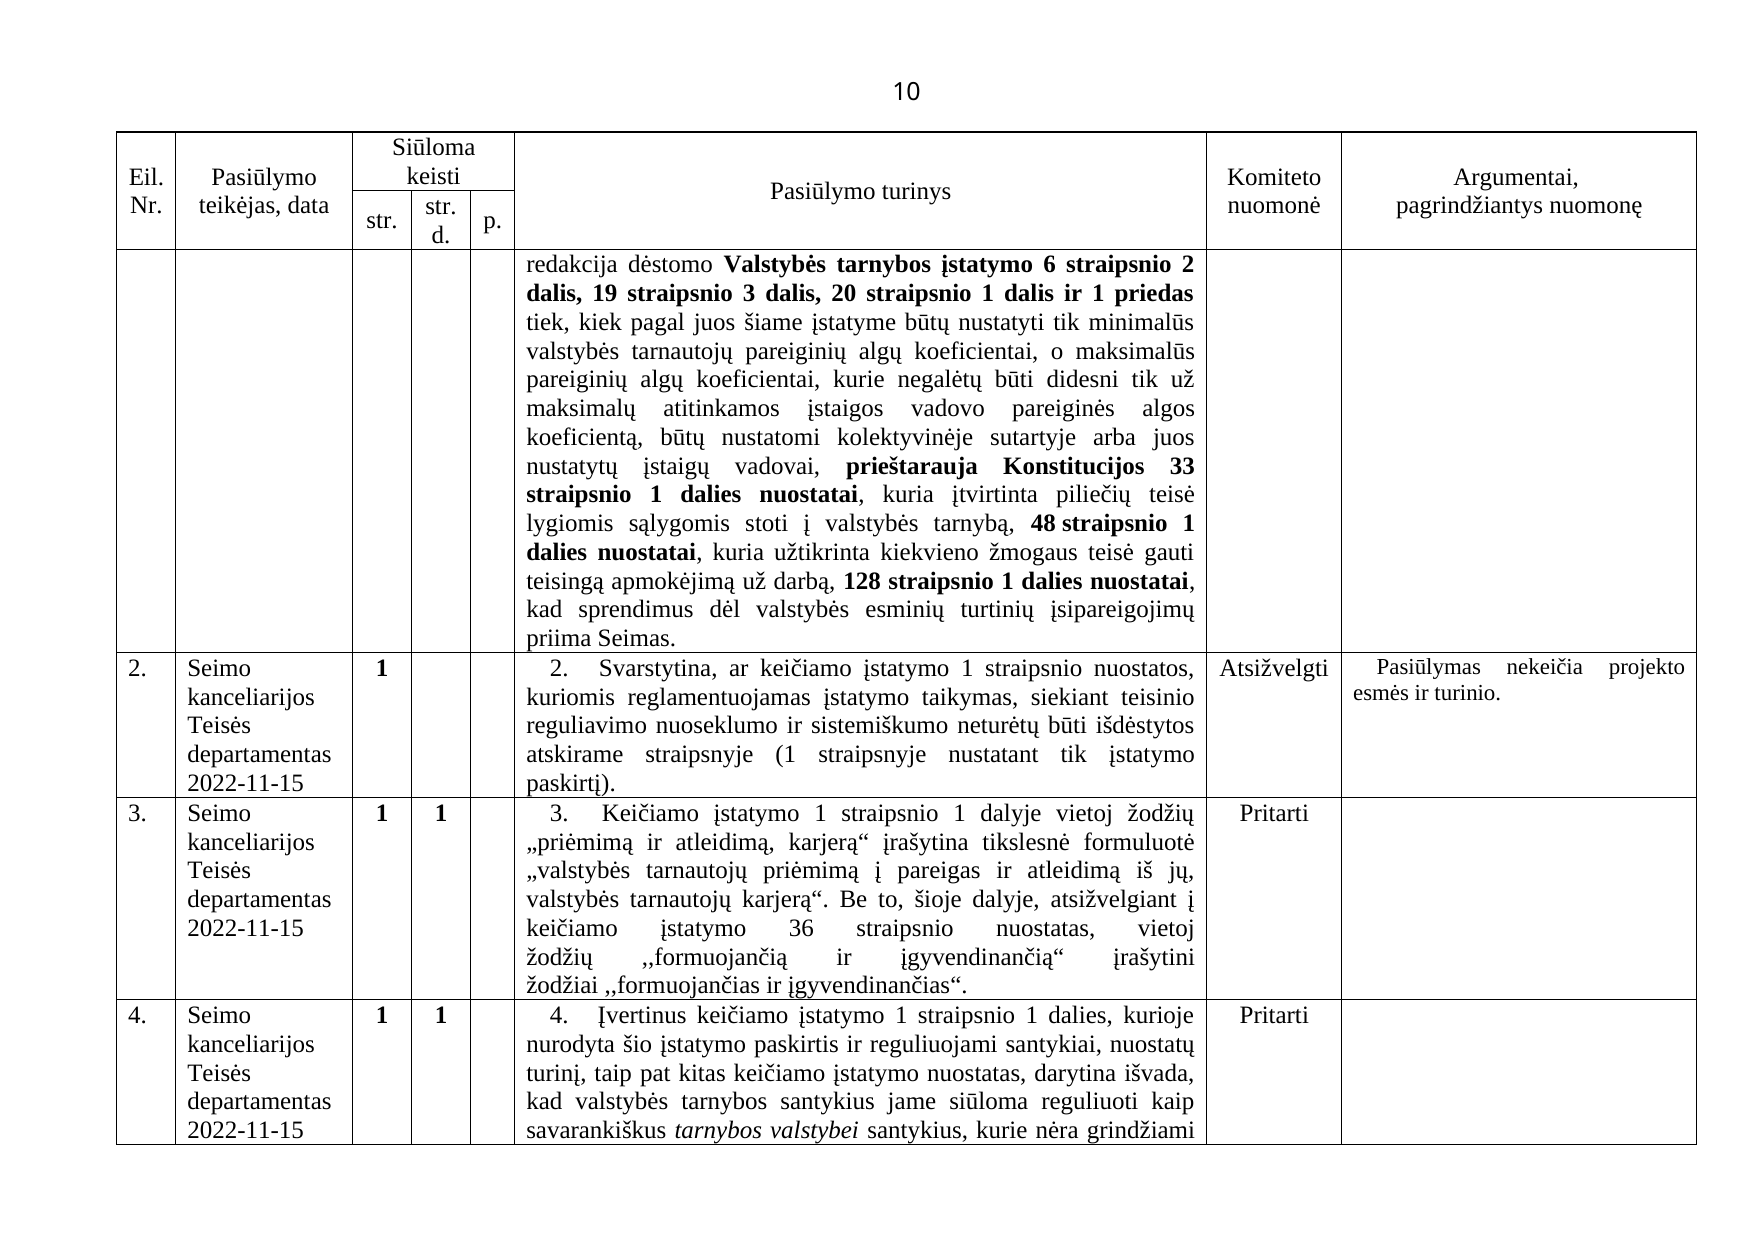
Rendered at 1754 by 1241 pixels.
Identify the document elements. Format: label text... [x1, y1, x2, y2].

table_header Eil. Nr. [117, 133, 175, 248]
table_cell [117, 653, 175, 797]
table_cell 1 [353, 1000, 411, 1144]
table_header Siūloma keisti [353, 133, 514, 190]
table_cell redakcija dėstomo Valstybės tarnybos įstatymo 6 straipsnio 2 dalis, 19 straipsnio 3 dalis, 20 straipsnio 1 dalis ir 1 priedas tiek, kiek pagal juos šiame įstatyme būtų nustatyti tik minimalūs valstybės tarnautojų pareiginių algų koeficientai, o maksimalūs pareiginių algų koeficientai, kurie negalėtų būti didesni tik už maksimalų atitinkamos įstaigos vadovo pareiginės algos koeficientą, būtų nustatomi kolektyvinėje sutartyje arba juos nustatytų įstaigų vadovai, prieštarauja Konstitucijos 33 straipsnio 1 dalies nuostatai, kuria įtvirtinta piliečių teisė lygiomis sąlygomis stoti į valstybės tarnybą, 48 straipsnio 1 dalies nuostatai, kuria užtikrinta kiekvieno žmogaus teisė gauti teisingą apmokėjimą už darbą, 128 straipsnio 1 dalies nuostatai, kad sprendimus dėl valstybės esminių turtinių įsipareigojimų priima Seimas. [515, 250, 1206, 652]
table_cell 3. Keičiamo įstatymo 1 straipsnio 1 dalyje vietoj žodžių „priėmimą ir atleidimą, karjerą“ įrašytina tikslesnė formuluotė „valstybės tarnautojų priėmimą į pareigas ir atleidimą iš jų, valstybės tarnautojų karjerą“. Be to, šioje dalyje, atsižvelgiant į keičiamo įstatymo 36 straipsnio nuostatas, vietoj žodžių ,,formuojančią ir įgyvendinančią“ įrašytini žodžiai ,,formuojančias ir įgyvendinančias“. [515, 798, 1206, 999]
table_cell 1 [412, 798, 470, 999]
table_cell [471, 653, 514, 797]
table_cell [412, 250, 470, 652]
table_cell [1342, 798, 1696, 999]
table_cell Seimo kanceliarijos Teisės departamentas 2022-11-15 [176, 1000, 352, 1144]
table_cell 1 [353, 653, 411, 797]
table_cell Pasiūlymas nekeičia projekto esmės ir turinio. [1342, 653, 1696, 797]
table_header Pasiūlymo teikėjas, data [176, 133, 352, 248]
table_cell Atsižvelgti [1207, 653, 1341, 797]
table_cell [412, 653, 470, 797]
table_cell 1 [353, 798, 411, 999]
table_cell [1342, 1000, 1696, 1144]
table_cell [471, 250, 514, 652]
table_header Komiteto nuomonė [1207, 133, 1341, 248]
table_cell 4. Įvertinus keičiamo įstatymo 1 straipsnio 1 dalies, kurioje nurodyta šio įstatymo paskirtis ir reguliuojami santykiai, nuostatų turinį, taip pat kitas keičiamo įstatymo nuostatas, darytina išvada, kad valstybės tarnybos santykius jame siūloma reguliuoti kaip savarankiškus tarnybos valstybei santykius, kurie nėra grindžiami [515, 1000, 1206, 1144]
table_cell 2. Svarstytina, ar keičiamo įstatymo 1 straipsnio nuostatos, kuriomis reglamentuojamas įstatymo taikymas, siekiant teisinio reguliavimo nuoseklumo ir sistemiškumo neturėtų būti išdėstytos atskirame straipsnyje (1 straipsnyje nustatant tik įstatymo paskirtį). [515, 653, 1206, 797]
table_cell str. [353, 191, 411, 248]
table_cell [1342, 250, 1696, 652]
table_cell Pritarti [1207, 798, 1341, 999]
table_cell [117, 1000, 175, 1144]
table_cell [117, 798, 175, 999]
table_cell [117, 250, 175, 652]
table_cell [471, 1000, 514, 1144]
table_cell str. d. [412, 191, 470, 248]
table_cell [353, 250, 411, 652]
table_cell 1 [412, 1000, 470, 1144]
table_cell Pritarti [1207, 1000, 1341, 1144]
table_cell [176, 250, 352, 652]
table_cell Seimo kanceliarijos Teisės departamentas 2022-11-15 [176, 798, 352, 999]
table_cell [1207, 250, 1341, 652]
table_header Argumentai, pagrindžiantys nuomonę [1342, 133, 1696, 248]
table_cell p. [471, 191, 514, 248]
table_cell [471, 798, 514, 999]
table_header Pasiūlymo turinys [515, 133, 1206, 248]
table_cell Seimo kanceliarijos Teisės departamentas 2022-11-15 [176, 653, 352, 797]
